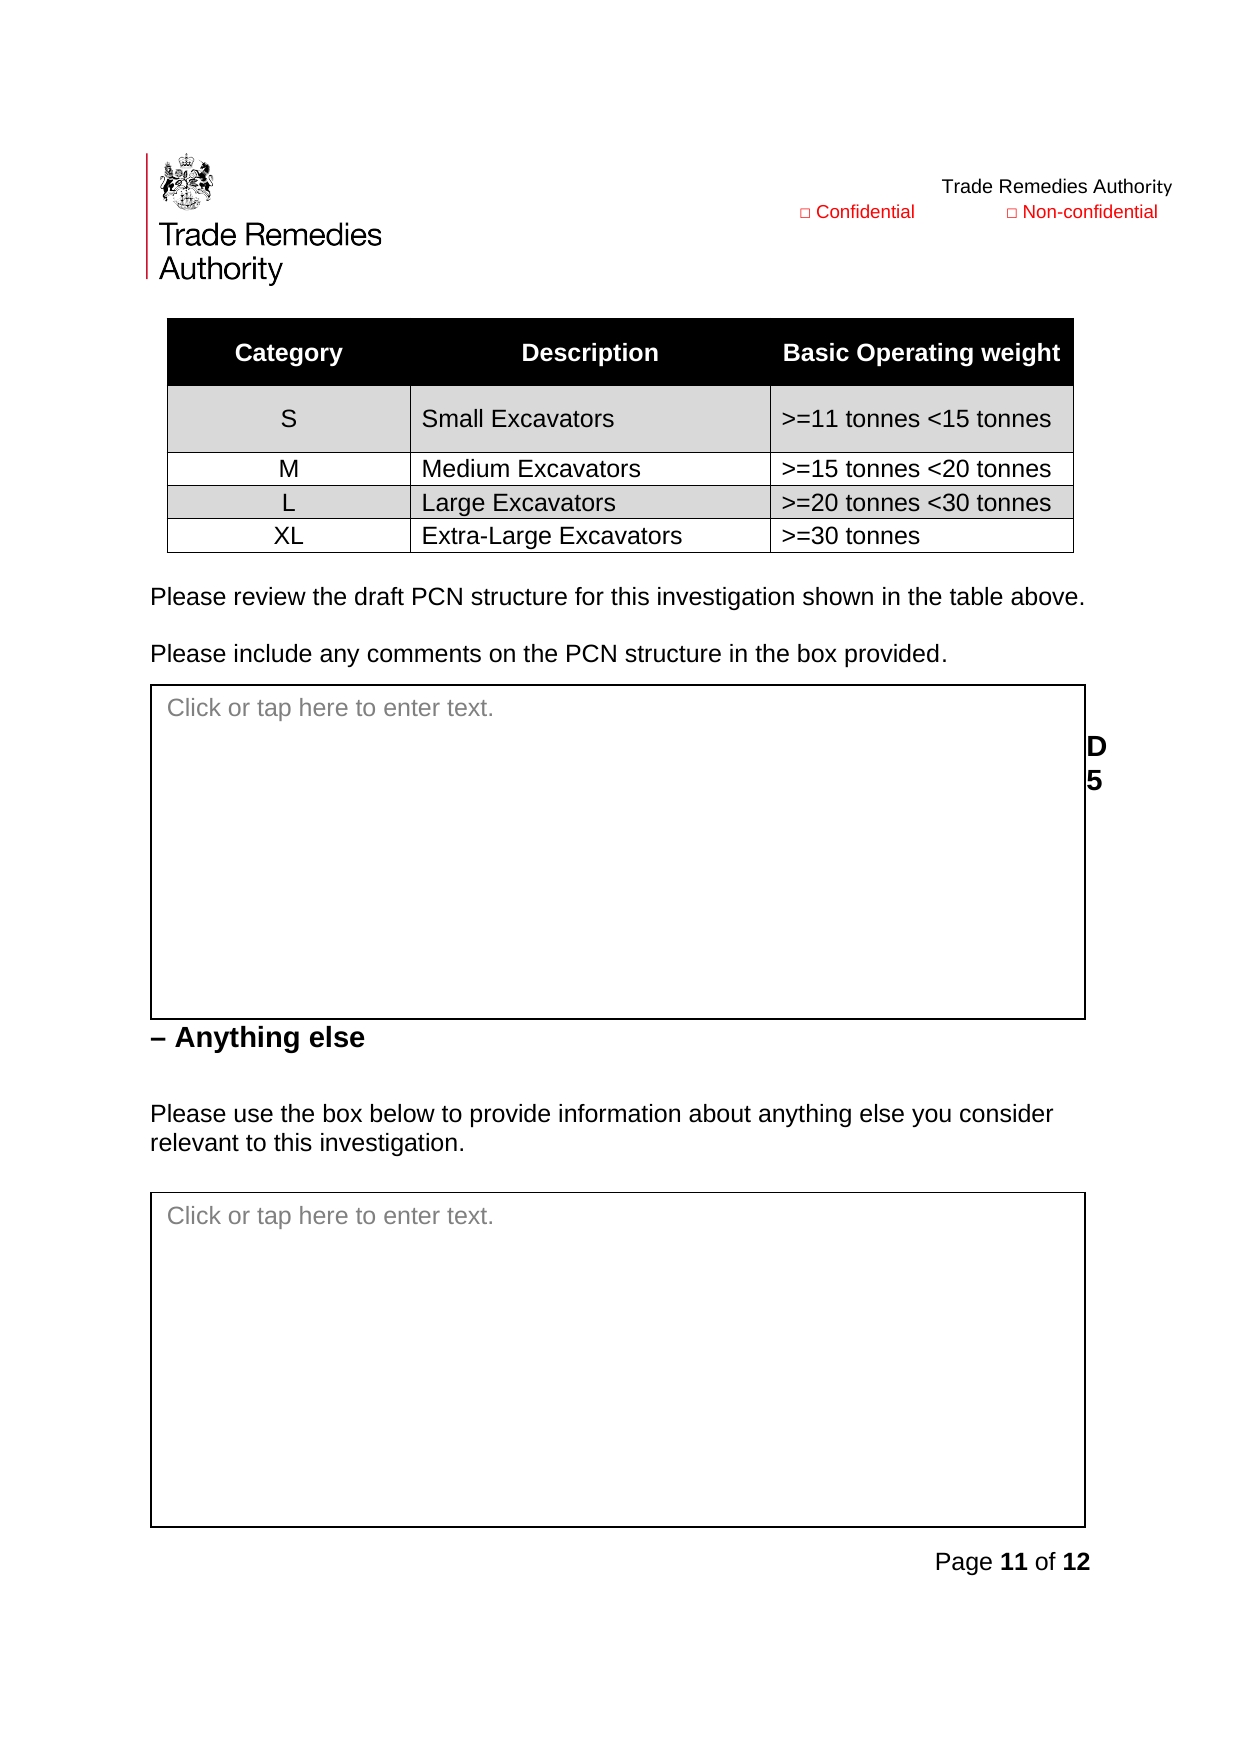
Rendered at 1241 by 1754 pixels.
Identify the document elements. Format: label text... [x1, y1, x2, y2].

table_cell Extra-Large Excavators [411, 519, 770, 552]
text Click or tap here to enter text. [167, 1201, 1069, 1229]
table_cell M [168, 453, 410, 485]
table_cell L [168, 486, 410, 518]
text Please review the draft PCN structure for this investigation shown in the table above. [150, 581, 1090, 610]
text Please use the box below to provide information about anything else you consider relevant to this investigation. [150, 1099, 1090, 1156]
table_cell Large Excavators [411, 486, 770, 518]
table_cell Small Excavators [411, 386, 770, 452]
table_header Basic Operating weight [771, 319, 1073, 385]
table_cell >=20 tonnes <30 tonnes [771, 486, 1073, 518]
table_cell >=15 tonnes <20 tonnes [771, 453, 1073, 485]
text Click or tap here to enter text. [167, 693, 1069, 722]
text [152, 686, 1084, 1018]
text Please include any comments on the PCN structure in the box provided. [150, 639, 1090, 668]
table_cell >=30 tonnes [771, 519, 1073, 552]
table_cell >=11 tonnes <15 tonnes [771, 386, 1073, 452]
table_header Description [411, 319, 770, 385]
table_cell XL [168, 519, 410, 552]
table_header Category [168, 319, 410, 385]
table_cell S [168, 386, 410, 452]
table_cell Medium Excavators [411, 453, 770, 485]
subtitle D5 – Anything else [150, 729, 1090, 1053]
